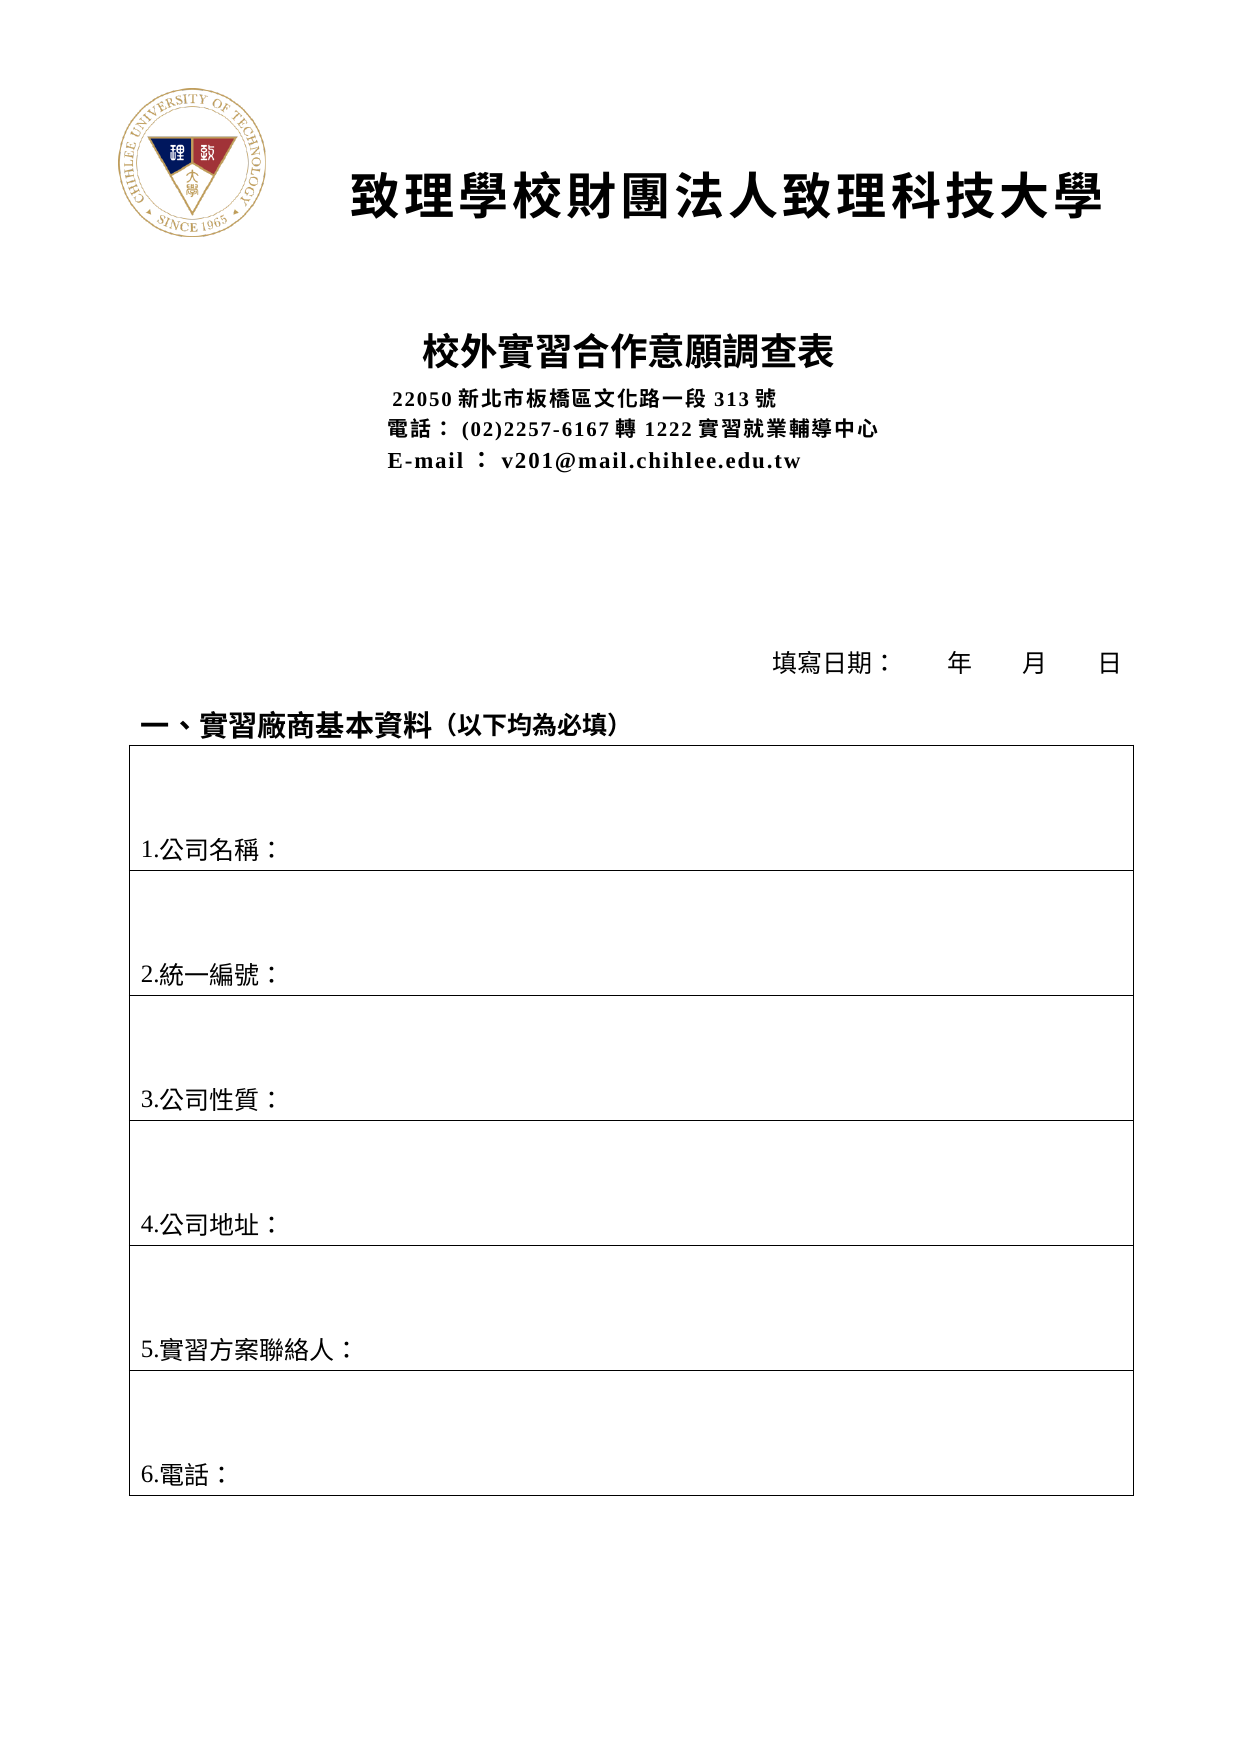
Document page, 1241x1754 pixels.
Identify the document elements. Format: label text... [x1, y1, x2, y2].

table_cell 1.公司名稱： [130, 746, 1133, 869]
table_header 一、實習廠商基本資料（以下均為必填） [129, 682, 1133, 744]
table_cell 3.公司性質： [130, 996, 1133, 1119]
table_cell 2.統一編號： [130, 871, 1133, 994]
table_cell 6.電話： [130, 1371, 1133, 1494]
text 填寫日期： 年 月 日 [118, 619, 1122, 682]
text 校外實習合作意願調查表 [118, 307, 1116, 369]
table_cell 5.實習方案聯絡人： [130, 1246, 1133, 1369]
text 致理學校財團法人致理科技大學 [118, 119, 1104, 244]
table_cell 4.公司地址： [130, 1121, 1133, 1244]
